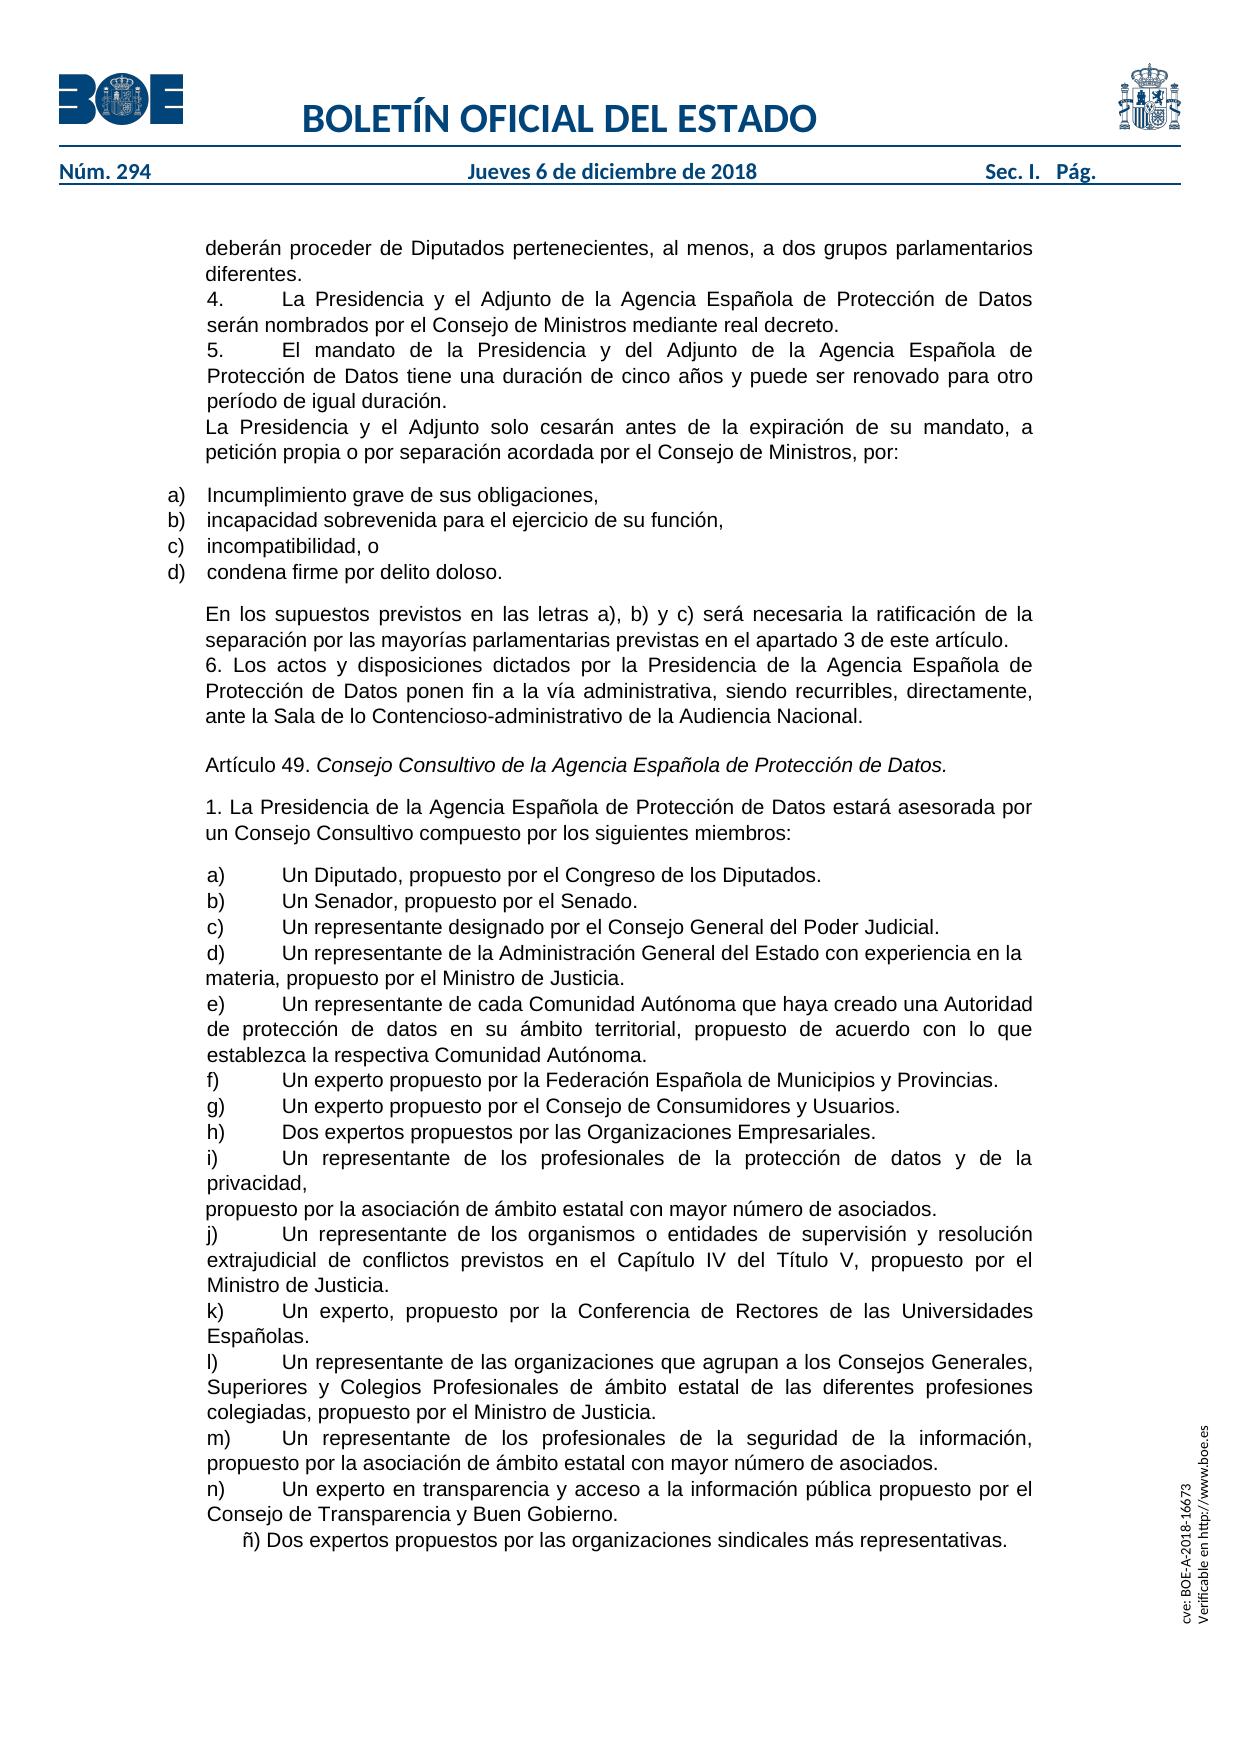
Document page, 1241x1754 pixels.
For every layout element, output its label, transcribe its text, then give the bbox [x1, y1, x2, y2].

list Dos expertos propuestos por las Organizaciones Empresariales. [207, 1119, 1034, 1143]
list Un experto propuesto por la Federación Española de Municipios y Provincias. [207, 1068, 1034, 1092]
text ñ) Dos expertos propuestos por las organizaciones sindicales más representativas. [242, 1528, 1034, 1552]
text propuesto por la asociación de ámbito estatal con mayor número de asociados. [205, 1196, 1034, 1220]
text materia, propuesto por el Ministro de Justicia. [205, 966, 1034, 990]
list Un representante de los organismos o entidades de supervisión y resolución extrajudicial de conflictos previstos en el Capítulo IV del Título V, propuesto por el Ministro de Justicia. [207, 1222, 1034, 1297]
text 1. La Presidencia de la Agencia Española de Protección de Datos estará asesorada por un Consejo Consultivo compuesto por los siguientes miembros: [205, 795, 1034, 844]
list Un experto, propuesto por la Conferencia de Rectores de las Universidades Españolas. [207, 1298, 1034, 1348]
list Un representante de los profesionales de la protección de datos y de la privacidad, [207, 1145, 1034, 1194]
text deberán proceder de Diputados pertenecientes, al menos, a dos grupos parlamentarios diferentes. [205, 236, 1034, 286]
list La Presidencia y el Adjunto de la Agencia Española de Protección de Datos serán nombrados por el Consejo de Ministros mediante real decreto. [207, 287, 1034, 337]
text En los supuestos previstos en las letras a), b) y c) será necesaria la ratificación de la separación por las mayorías parlamentarias previstas en el apartado 3 de este artículo. [205, 602, 1034, 652]
list Un Diputado, propuesto por el Congreso de los Diputados. [207, 863, 1034, 887]
list incompatibilidad, o [167, 534, 1034, 558]
list El mandato de la Presidencia y del Adjunto de la Agencia Española de Protección de Datos tiene una duración de cinco años y puede ser renovado para otro período de igual duración. [207, 338, 1034, 413]
list Un representante de cada Comunidad Autónoma que haya creado una Autoridad de protección de datos en su ámbito territorial, propuesto de acuerdo con lo que establezca la respectiva Comunidad Autónoma. [207, 992, 1034, 1066]
list Un representante de la Administración General del Estado con experiencia en la [207, 940, 1034, 964]
list condena firme por delito doloso. [167, 560, 1034, 584]
list Un experto propuesto por el Consejo de Consumidores y Usuarios. [207, 1094, 1034, 1118]
list incapacidad sobrevenida para el ejercicio de su función, [167, 508, 1034, 532]
list Un representante de las organizaciones que agrupan a los Consejos Generales, Superiores y Colegios Profesionales de ámbito estatal de las diferentes profesiones colegiadas, propuesto por el Ministro de Justicia. [207, 1349, 1034, 1424]
list Incumplimiento grave de sus obligaciones, [167, 483, 1034, 507]
text Artículo 49. Consejo Consultivo de la Agencia Española de Protección de Datos. [205, 752, 1034, 776]
list Un experto en transparencia y acceso a la información pública propuesto por el Consejo de Transparencia y Buen Gobierno. [207, 1477, 1034, 1526]
text 6. Los actos y disposiciones dictados por la Presidencia de la Agencia Española de Protección de Datos ponen fin a la vía administrativa, siendo recurribles, directamente, ante la Sala de lo Contencioso-administrativo de la Audiencia Nacional. [205, 653, 1034, 728]
list Un representante de los profesionales de la seguridad de la información, propuesto por la asociación de ámbito estatal con mayor número de asociados. [207, 1426, 1034, 1475]
list Un Senador, propuesto por el Senado. [207, 889, 1034, 913]
text La Presidencia y el Adjunto solo cesarán antes de la expiración de su mandato, a petición propia o por separación acordada por el Consejo de Ministros, por: [205, 415, 1034, 464]
list Un representante designado por el Consejo General del Poder Judicial. [207, 914, 1034, 938]
